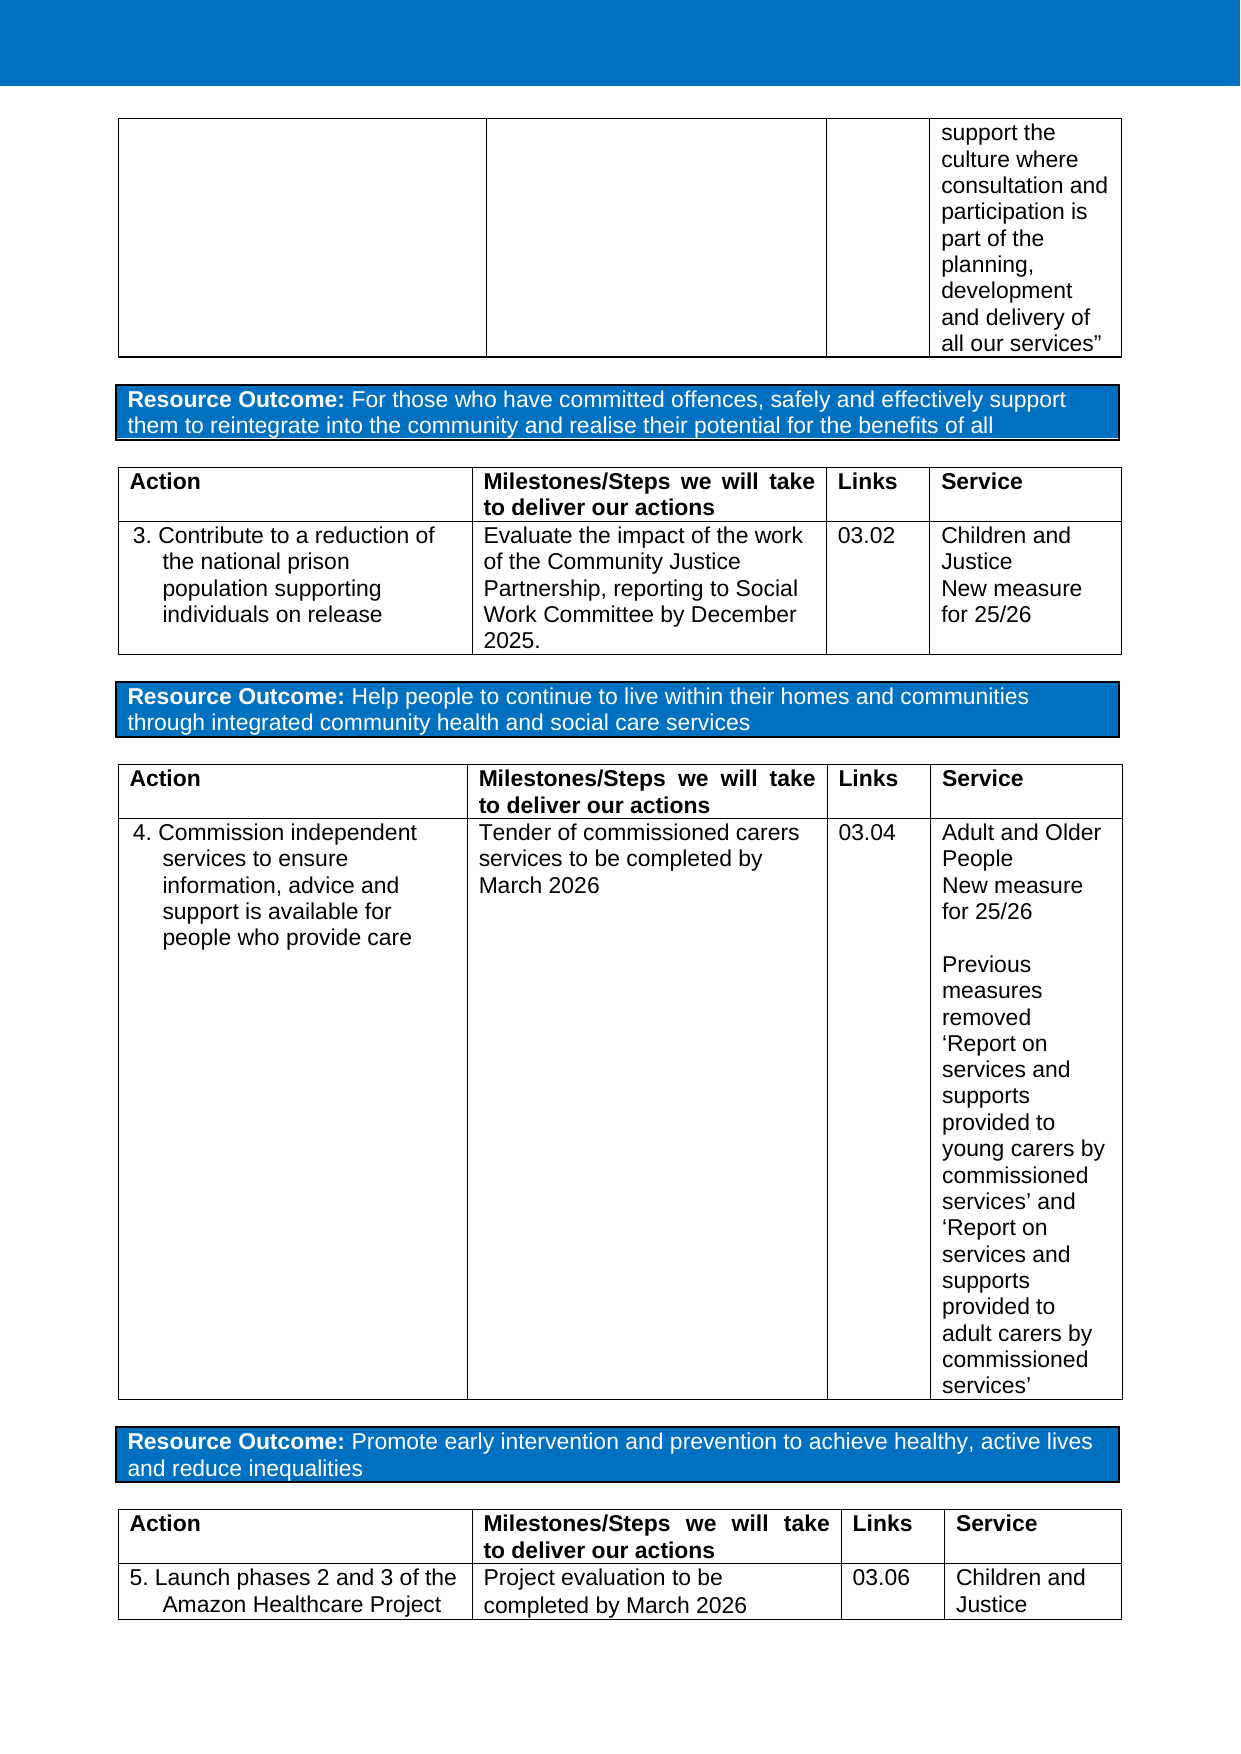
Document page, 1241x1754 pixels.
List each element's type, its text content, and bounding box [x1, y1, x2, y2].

table_header Links [842, 1510, 944, 1563]
table_header Milestones/Steps we will take to deliver our actions [468, 765, 827, 818]
table_cell Tender of commissioned carers services to be completed by March 2026 [468, 819, 827, 1399]
table_header Action [119, 468, 472, 521]
table_cell Children and Justice [945, 1564, 1121, 1619]
table_header [1120, 384, 1124, 438]
table_header [1120, 681, 1124, 736]
table_header Resource Outcome: Promote early intervention and prevention to achieve healthy, active lives and reduce inequalities [117, 1428, 1118, 1481]
table_header Milestones/Steps we will take to deliver our actions [473, 468, 826, 521]
table_cell support the culture where consultation and participation is part of the planning, development and delivery of all our services” [930, 119, 1121, 356]
table_header [1120, 1426, 1124, 1481]
table_header Resource Outcome: For those who have committed offences, safely and effectively support them to reintegrate into the community and realise their potential for the benefits of all [117, 386, 1118, 438]
table_cell [119, 119, 486, 356]
table_cell 5. Launch phases 2 and 3 of the Amazon Healthcare Project [119, 1564, 472, 1619]
table_header Links [828, 765, 930, 818]
table_cell 03.06 [842, 1564, 944, 1619]
table_header Milestones/Steps we will take to deliver our actions [473, 1510, 841, 1563]
table_header Resource Outcome: Help people to continue to live within their homes and communities through integrated community health and social care services [117, 683, 1118, 736]
table_cell 4. Commission independent services to ensure information, advice and support is available for people who provide care [119, 819, 467, 1399]
table_cell Adult and Older People New measure for 25/26 Previous measures removed ‘Report on services and supports provided to young carers by commissioned services’ and ‘Report on services and supports provided to adult carers by commissioned services’ [931, 819, 1122, 1399]
table_cell Children and Justice New measure for 25/26 [930, 522, 1121, 653]
table_cell Project evaluation to be completed by March 2026 [473, 1564, 841, 1619]
table_header Action [119, 765, 467, 818]
table_cell 03.04 [828, 819, 930, 1399]
table_cell 3. Contribute to a reduction of the national prison population supporting individuals on release [119, 522, 472, 653]
table_header Links [827, 468, 929, 521]
table_cell [827, 119, 929, 356]
table_header Service [930, 468, 1121, 521]
table_cell Evaluate the impact of the work of the Community Justice Partnership, reporting to Social Work Committee by December 2025. [473, 522, 826, 653]
table_header Action [119, 1510, 472, 1563]
table_cell [487, 119, 826, 356]
table_header Service [931, 765, 1122, 818]
table_header Service [945, 1510, 1121, 1563]
table_cell 03.02 [827, 522, 929, 653]
